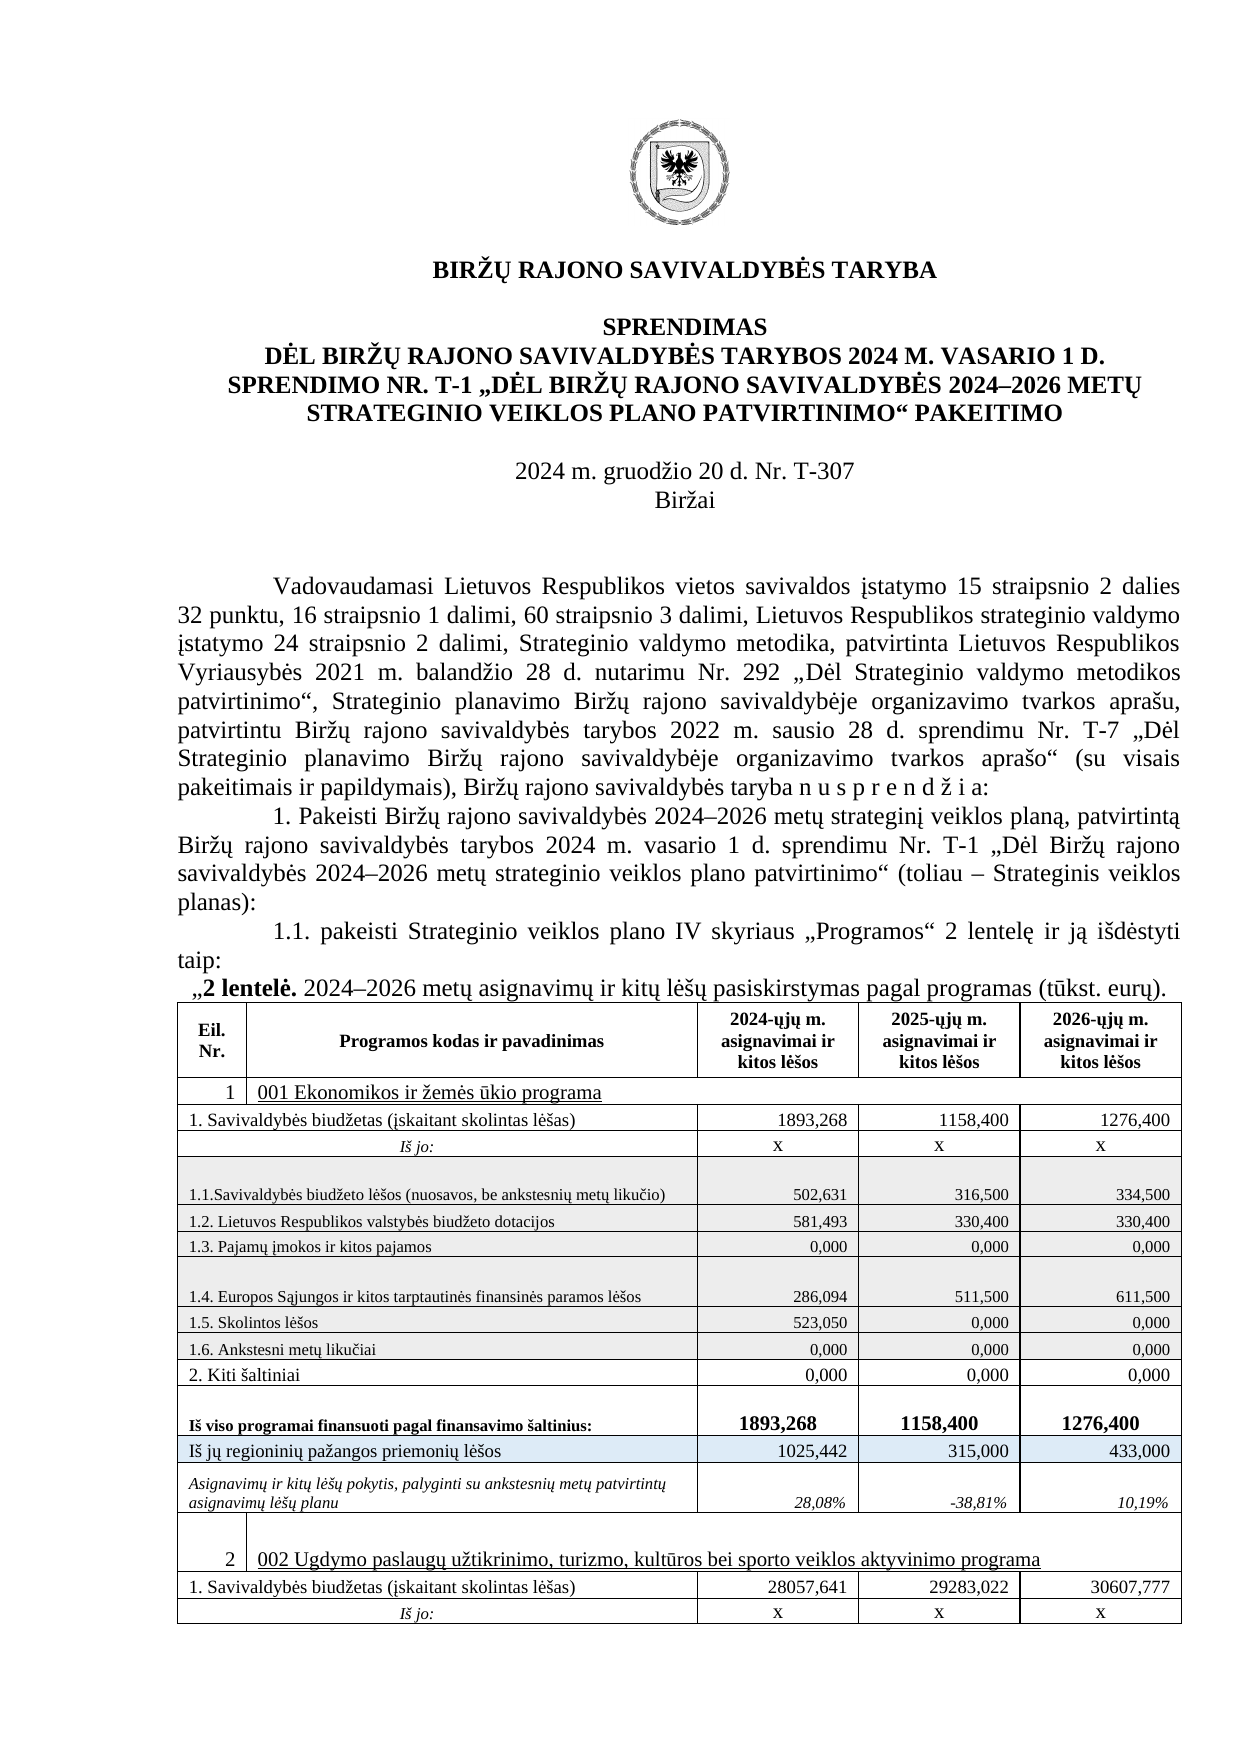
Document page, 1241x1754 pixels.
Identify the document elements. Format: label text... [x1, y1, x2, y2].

table_cell 433,000 [1021, 1436, 1181, 1462]
table_cell 330,400 [859, 1205, 1019, 1231]
table_cell 502,631 [698, 1157, 858, 1204]
table_cell 0,000 [1021, 1360, 1181, 1385]
table_cell 0,000 [1021, 1232, 1181, 1256]
table_cell 0,000 [859, 1333, 1019, 1359]
subtitle 2024 m. gruodžio 20 d. Nr. T-307 [188, 456, 1181, 485]
table_header Eil. Nr. [178, 1003, 246, 1077]
table_cell 0,000 [698, 1232, 858, 1256]
table_cell 511,500 [859, 1257, 1019, 1306]
table_cell 002 Ugdymo paslaugų užtikrinimo, turizmo, kultūros bei sporto veiklos aktyvinimo programa [247, 1513, 1181, 1571]
table_cell 1276,400 [1021, 1105, 1181, 1130]
table_cell 1158,400 [859, 1105, 1019, 1130]
table_cell 1. Savivaldybės biudžetas (įskaitant skolintas lėšas) [178, 1105, 697, 1130]
table_cell 581,493 [698, 1205, 858, 1231]
table_cell 30607,777 [1021, 1572, 1181, 1598]
table_cell 0,000 [859, 1360, 1019, 1385]
table_cell x [1021, 1131, 1181, 1156]
table_cell Iš jų regioninių pažangos priemonių lėšos [178, 1436, 697, 1462]
table_cell 29283,022 [859, 1572, 1019, 1598]
table_cell 2. Kiti šaltiniai [178, 1360, 697, 1385]
table_cell -38,81% [859, 1463, 1019, 1512]
table_cell 611,500 [1021, 1257, 1181, 1306]
table_cell 1025,442 [698, 1436, 858, 1462]
table_cell 1893,268 [698, 1105, 858, 1130]
text „2 lentelė. 2024–2026 metų asignavimų ir kitų lėšų pasiskirstymas pagal programas (tūkst. eurų). [177, 973, 1181, 1002]
table_header 2026-ųjų m. asignavimai ir kitos lėšos [1021, 1003, 1181, 1077]
text 1.1. pakeisti Strateginio veiklos plano IV skyriaus „Programos“ 2 lentelę ir ją išdėstyti taip: [177, 916, 1181, 973]
table_cell 2 [178, 1513, 246, 1571]
table_cell 0,000 [1021, 1333, 1181, 1359]
table_cell 0,000 [859, 1232, 1019, 1256]
table_cell 001 Ekonomikos ir žemės ūkio programa [247, 1078, 1181, 1104]
table_cell 1.2. Lietuvos Respublikos valstybės biudžeto dotacijos [178, 1205, 697, 1231]
table_cell 10,19% [1021, 1463, 1181, 1512]
subtitle Biržai [188, 485, 1181, 513]
table_cell x [1021, 1599, 1181, 1623]
table_cell 1.6. Ankstesni metų likučiai [178, 1333, 697, 1359]
table_header Programos kodas ir pavadinimas [247, 1003, 697, 1077]
table_cell 1.5. Skolintos lėšos [178, 1307, 697, 1332]
table_cell x [859, 1131, 1019, 1156]
table_cell 1.1.Savivaldybės biudžeto lėšos (nuosavos, be ankstesnių metų likučio) [178, 1157, 697, 1204]
table_cell Iš viso programai finansuoti pagal finansavimo šaltinius: [178, 1386, 697, 1435]
table_cell 1893,268 [698, 1386, 858, 1435]
table_cell x [859, 1599, 1019, 1623]
text Vadovaudamasi Lietuvos Respublikos vietos savivaldos įstatymo 15 straipsnio 2 dalies 32 punktu, 16 straipsnio 1 dalimi, 60 straipsnio 3 dalimi, Lietuvos Respublikos strateginio valdymo įstatymo 24 straipsnio 2 dalimi, Strateginio valdymo metodika, patvirtinta Lietuvos Respublikos Vyriausybės 2021 m. balandžio 28 d. nutarimu Nr. 292 „Dėl Strateginio valdymo metodikos patvirtinimo“, Strateginio planavimo Biržų rajono savivaldybėje organizavimo tvarkos aprašu, patvirtintu Biržų rajono savivaldybės tarybos 2022 m. sausio 28 d. sprendimu Nr. T-7 „Dėl Strateginio planavimo Biržų rajono savivaldybėje organizavimo tvarkos aprašo“ (su visais pakeitimais ir papildymais), Biržų rajono savivaldybės taryba n u s p r e n d ž i a: [177, 571, 1181, 801]
subtitle DĖL BIRŽŲ RAJONO SAVIVALDYBĖS TARYBOS 2024 M. VASARIO 1 D. SPRENDIMO NR. T-1 „DĖL BIRŽŲ RAJONO SAVIVALDYBĖS 2024–2026 METŲ STRATEGINIO VEIKLOS PLANO PATVIRTINIMO“ PAKEITIMO [188, 341, 1181, 427]
table_cell 1158,400 [859, 1386, 1019, 1435]
table_cell Asignavimų ir kitų lėšų pokytis, palyginti su ankstesnių metų patvirtintų asignavimų lėšų planu [178, 1463, 697, 1512]
subtitle BIRŽŲ RAJONO SAVIVALDYBĖS TARYBA [188, 255, 1181, 283]
text 1. Pakeisti Biržų rajono savivaldybės 2024–2026 metų strateginį veiklos planą, patvirtintą Biržų rajono savivaldybės tarybos 2024 m. vasario 1 d. sprendimu Nr. T-1 „Dėl Biržų rajono savivaldybės 2024–2026 metų strateginio veiklos plano patvirtinimo“ (toliau – Strateginis veiklos planas): [177, 801, 1181, 916]
table_cell 0,000 [698, 1333, 858, 1359]
table_header 2024-ųjų m. asignavimai ir kitos lėšos [698, 1003, 858, 1077]
table_cell Iš jo: [178, 1599, 697, 1623]
table_cell 330,400 [1021, 1205, 1181, 1231]
table_cell 1.4. Europos Sąjungos ir kitos tarptautinės finansinės paramos lėšos [178, 1257, 697, 1306]
table_cell 28,08% [698, 1463, 858, 1512]
table_cell 0,000 [698, 1360, 858, 1385]
table_cell 28057,641 [698, 1572, 858, 1598]
table_cell 334,500 [1021, 1157, 1181, 1204]
subtitle SPRENDIMAS [188, 312, 1181, 341]
table_cell 1. Savivaldybės biudžetas (įskaitant skolintas lėšas) [178, 1572, 697, 1598]
table_cell 1.3. Pajamų įmokos ir kitos pajamos [178, 1232, 697, 1256]
table_cell Iš jo: [178, 1131, 697, 1156]
table_cell 286,094 [698, 1257, 858, 1306]
table_cell 315,000 [859, 1436, 1019, 1462]
table_cell 523,050 [698, 1307, 858, 1332]
table_cell 1 [178, 1078, 246, 1104]
table_header 2025-ųjų m. asignavimai ir kitos lėšos [859, 1003, 1019, 1077]
table_cell 1276,400 [1021, 1386, 1181, 1435]
table_cell x [698, 1131, 858, 1156]
table_cell 0,000 [859, 1307, 1019, 1332]
table_cell x [698, 1599, 858, 1623]
table_cell 316,500 [859, 1157, 1019, 1204]
table_cell 0,000 [1021, 1307, 1181, 1332]
